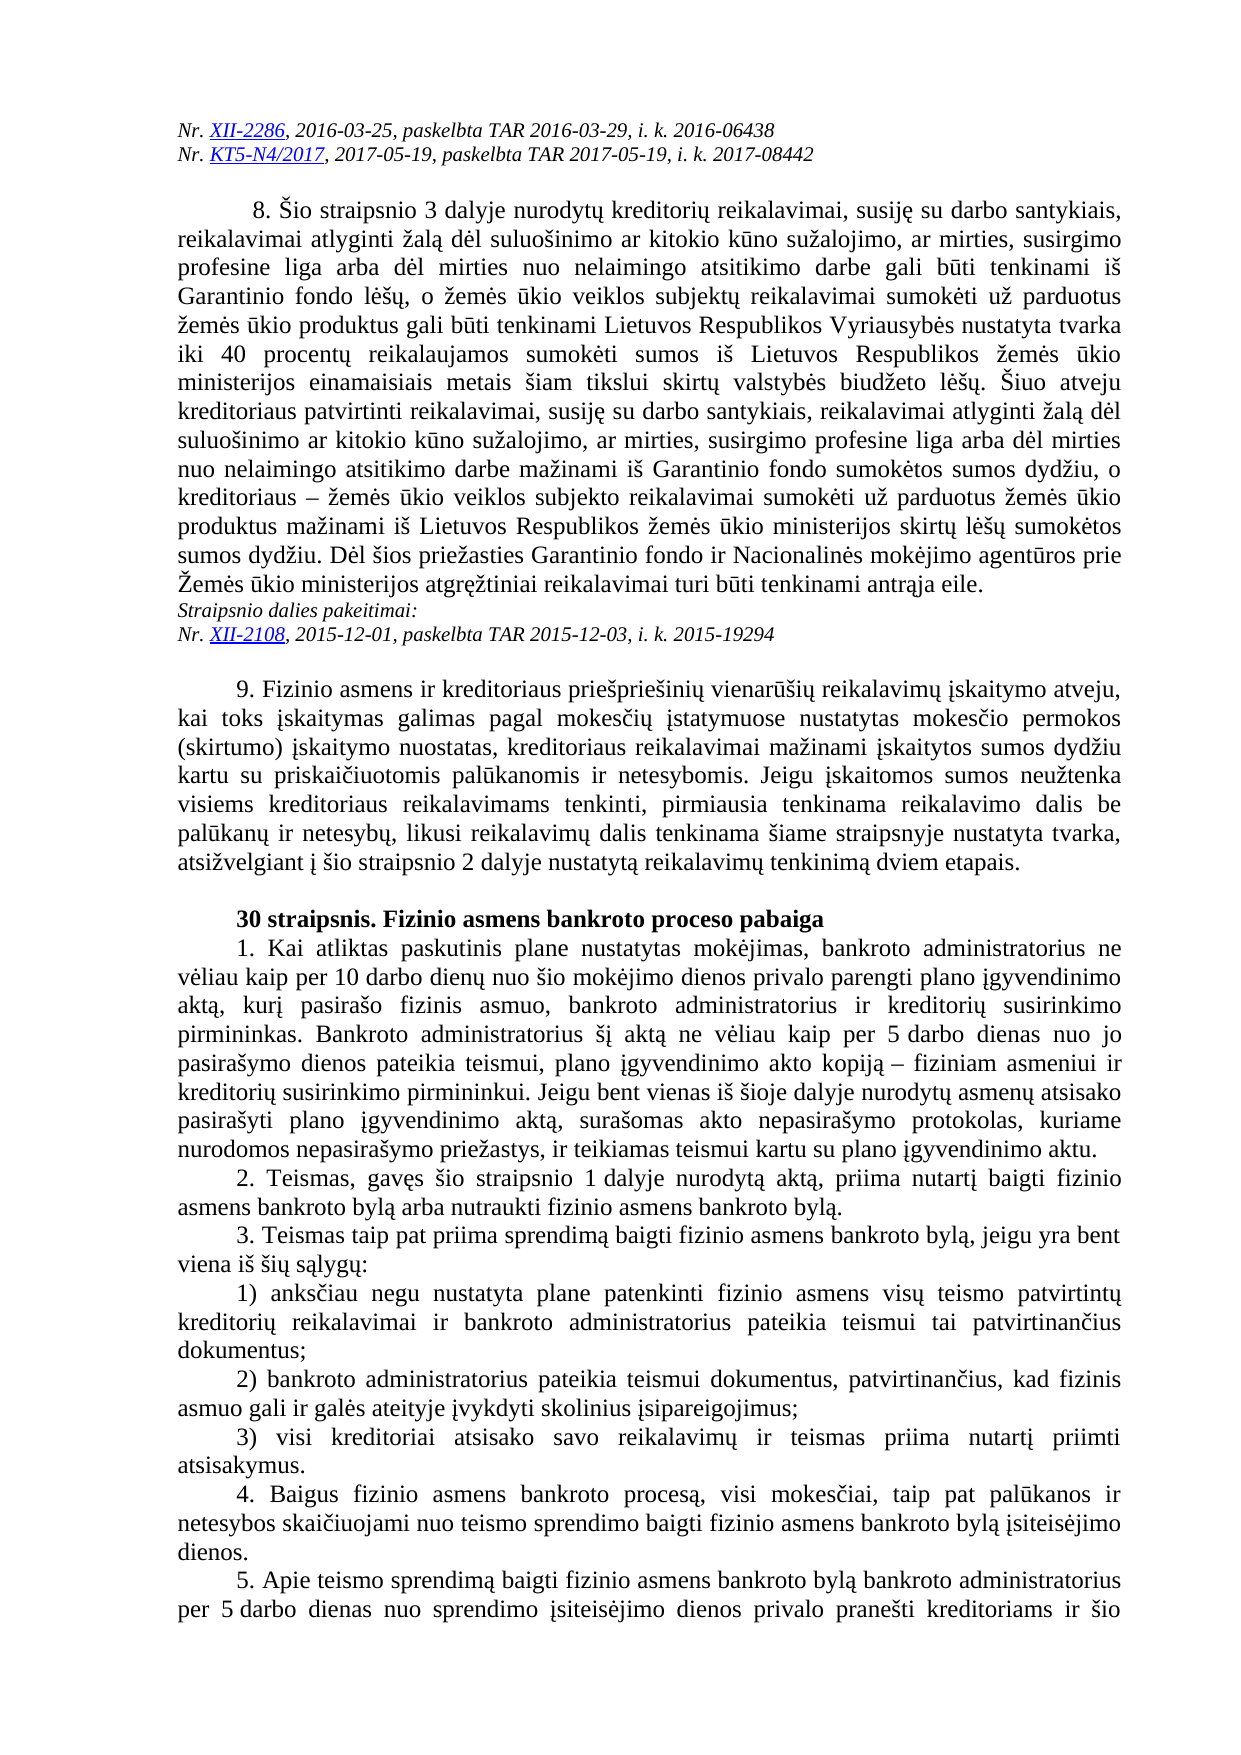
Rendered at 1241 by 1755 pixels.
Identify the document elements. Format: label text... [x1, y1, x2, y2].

text Straipsnio dalies pakeitimai: [177, 597, 1122, 622]
text 8. Šio straipsnio 3 dalyje nurodytų kreditorių reikalavimai, susiję su darbo santykiais, reikalavimai atlyginti žalą dėl suluošinimo ar kitokio kūno sužalojimo, ar mirties, susirgimo profesine liga arba dėl mirties nuo nelaimingo atsitikimo darbe gali būti tenkinami iš Garantinio fondo lėšų, o žemės ūkio veiklos subjektų reikalavimai sumokėti už parduotus žemės ūkio produktus gali būti tenkinami Lietuvos Respublikos Vyriausybės nustatyta tvarka iki 40 procentų reikalaujamos sumokėti sumos iš Lietuvos Respublikos žemės ūkio ministerijos einamaisiais metais šiam tikslui skirtų valstybės biudžeto lėšų. Šiuo atveju kreditoriaus patvirtinti reikalavimai, susiję su darbo santykiais, reikalavimai atlyginti žalą dėl suluošinimo ar kitokio kūno sužalojimo, ar mirties, susirgimo profesine liga arba dėl mirties nuo nelaimingo atsitikimo darbe mažinami iš Garantinio fondo sumokėtos sumos dydžiu, o kreditoriaus – žemės ūkio veiklos subjekto reikalavimai sumokėti už parduotus žemės ūkio produktus mažinami iš Lietuvos Respublikos žemės ūkio ministerijos skirtų lėšų sumokėtos sumos dydžiu. Dėl šios priežasties Garantinio fondo ir Nacionalinės mokėjimo agentūros prie Žemės ūkio ministerijos atgręžtiniai reikalavimai turi būti tenkinami antrąja eile. [177, 195, 1122, 597]
text 30 straipsnis. Fizinio asmens bankroto proceso pabaiga [177, 904, 1122, 933]
text 1. Kai atliktas paskutinis plane nustatytas mokėjimas, bankroto administratorius ne vėliau kaip per 10 darbo dienų nuo šio mokėjimo dienos privalo parengti plano įgyvendinimo aktą, kurį pasirašo fizinis asmuo, bankroto administratorius ir kreditorių susirinkimo pirmininkas. Bankroto administratorius šį aktą ne vėliau kaip per 5 darbo dienas nuo jo pasirašymo dienos pateikia teismui, plano įgyvendinimo akto kopiją – fiziniam asmeniui ir kreditorių susirinkimo pirmininkui. Jeigu bent vienas iš šioje dalyje nurodytų asmenų atsisako pasirašyti plano įgyvendinimo aktą, surašomas akto nepasirašymo protokolas, kuriame nurodomos nepasirašymo priežastys, ir teikiamas teismui kartu su plano įgyvendinimo aktu. [177, 933, 1122, 1163]
text 4. Baigus fizinio asmens bankroto procesą, visi mokesčiai, taip pat palūkanos ir netesybos skaičiuojami nuo teismo sprendimo baigti fizinio asmens bankroto bylą įsiteisėjimo dienos. [177, 1479, 1122, 1566]
text 5. Apie teismo sprendimą baigti fizinio asmens bankroto bylą bankroto administratorius per 5 darbo dienas nuo sprendimo įsiteisėjimo dienos privalo pranešti kreditoriams ir šio [177, 1566, 1122, 1623]
text Nr. XII-2286, 2016-03-25, paskelbta TAR 2016-03-29, i. k. 2016-06438 [177, 118, 1122, 142]
text 2. Teismas, gavęs šio straipsnio 1 dalyje nurodytą aktą, priima nutartį baigti fizinio asmens bankroto bylą arba nutraukti fizinio asmens bankroto bylą. [177, 1163, 1122, 1221]
text 1) anksčiau negu nustatyta plane patenkinti fizinio asmens visų teismo patvirtintų kreditorių reikalavimai ir bankroto administratorius pateikia teismui tai patvirtinančius dokumentus; [177, 1278, 1122, 1364]
text 3. Teismas taip pat priima sprendimą baigti fizinio asmens bankroto bylą, jeigu yra bent viena iš šių sąlygų: [177, 1221, 1122, 1278]
text Nr. XII-2108, 2015-12-01, paskelbta TAR 2015-12-03, i. k. 2015-19294 [177, 622, 1122, 646]
text 9. Fizinio asmens ir kreditoriaus priešpriešinių vienarūšių reikalavimų įskaitymo atveju, kai toks įskaitymas galimas pagal mokesčių įstatymuose nustatytas mokesčio permokos (skirtumo) įskaitymo nuostatas, kreditoriaus reikalavimai mažinami įskaitytos sumos dydžiu kartu su priskaičiuotomis palūkanomis ir netesybomis. Jeigu įskaitomos sumos neužtenka visiems kreditoriaus reikalavimams tenkinti, pirmiausia tenkinama reikalavimo dalis be palūkanų ir netesybų, likusi reikalavimų dalis tenkinama šiame straipsnyje nustatyta tvarka, atsižvelgiant į šio straipsnio 2 dalyje nustatytą reikalavimų tenkinimą dviem etapais. [177, 674, 1122, 876]
text 3) visi kreditoriai atsisako savo reikalavimų ir teismas priima nutartį priimti atsisakymus. [177, 1422, 1122, 1479]
text Nr. KT5-N4/2017, 2017-05-19, paskelbta TAR 2017-05-19, i. k. 2017-08442 [177, 142, 1122, 166]
text 2) bankroto administratorius pateikia teismui dokumentus, patvirtinančius, kad fizinis asmuo gali ir galės ateityje įvykdyti skolinius įsipareigojimus; [177, 1364, 1122, 1422]
